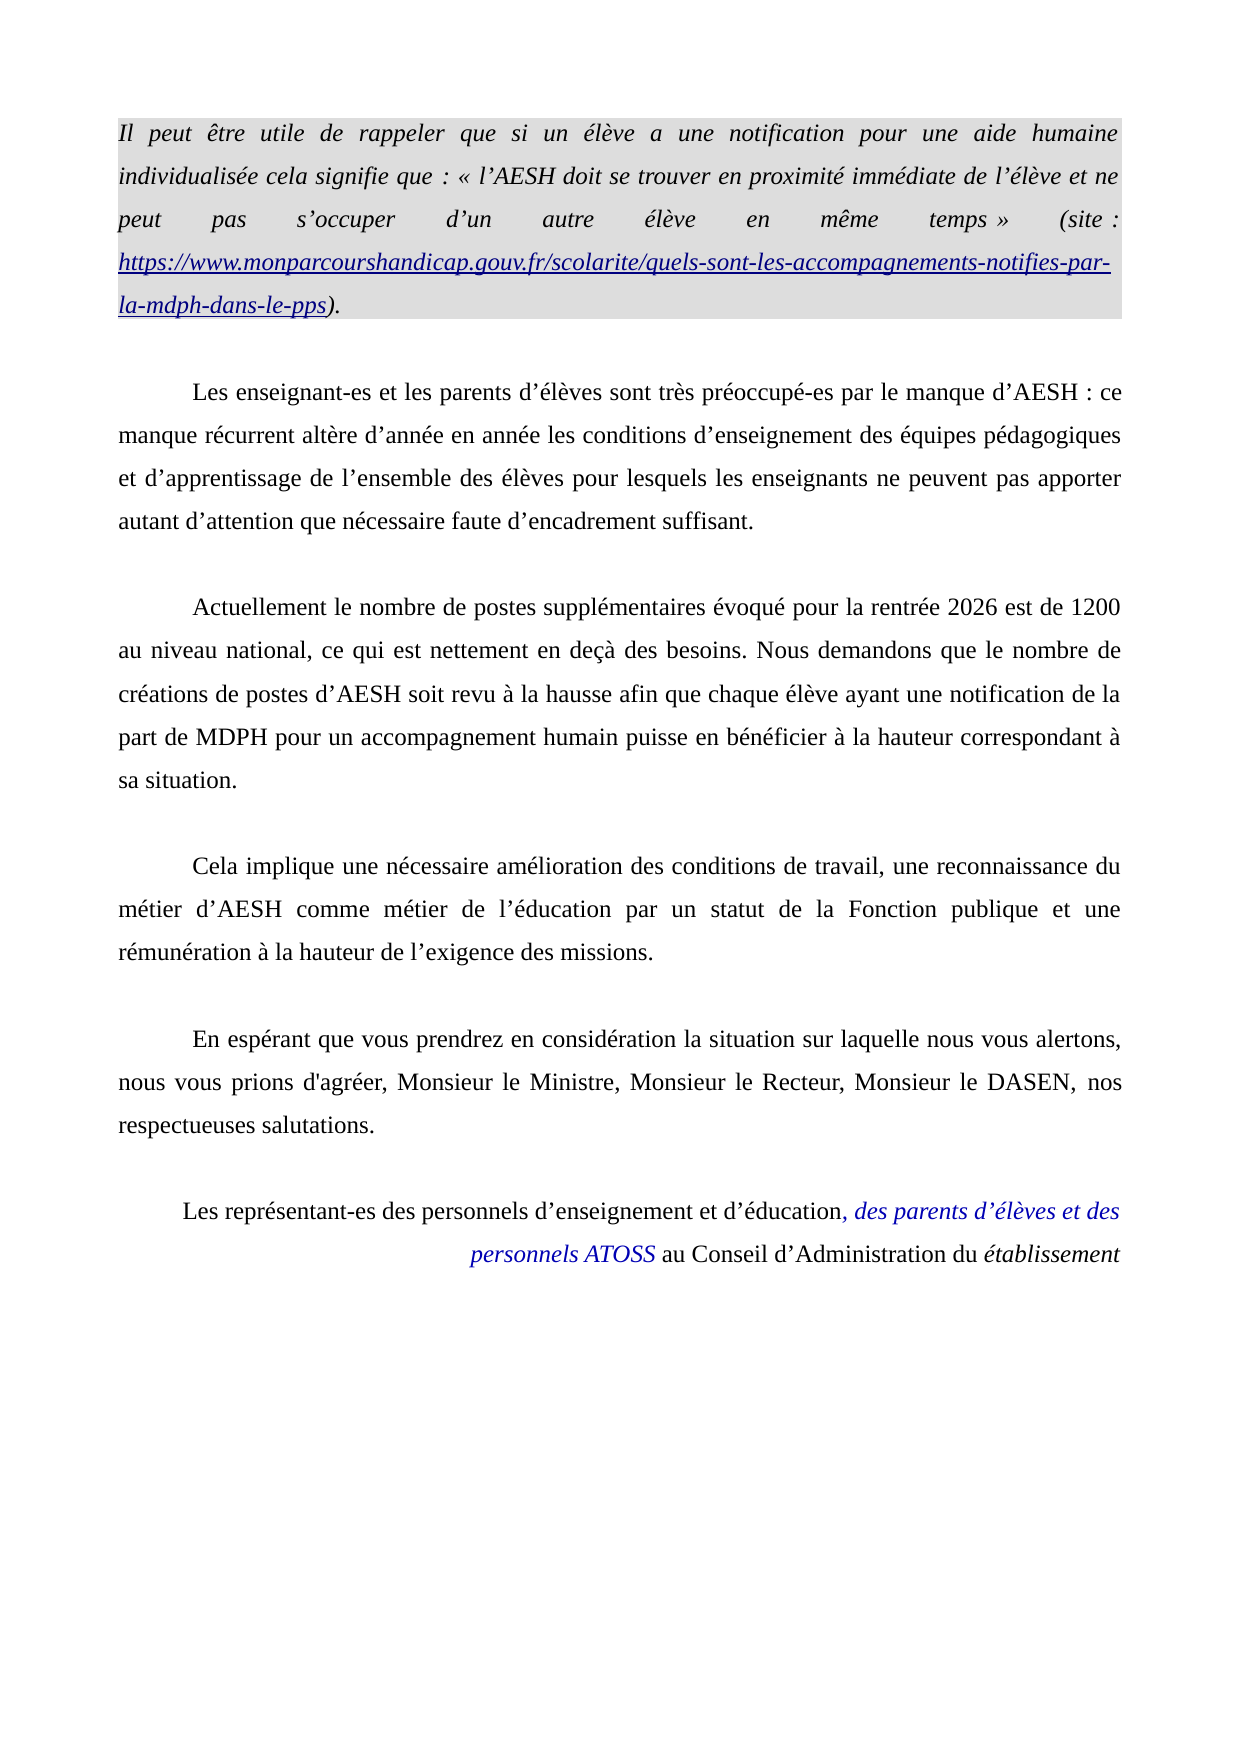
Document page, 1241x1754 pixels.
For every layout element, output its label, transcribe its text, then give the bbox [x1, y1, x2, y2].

text En espérant que vous prendrez en considération la situation sur laquelle nous vous alertons, nous vous prions d'agréer, Monsieur le Ministre, Monsieur le Recteur, Monsieur le DASEN, nos respectueuses salutations. [118, 1024, 1122, 1139]
text Il peut être utile de rappeler que si un élève a une notification pour une aide humaine individualisée cela signifie que : « l’AESH doit se trouver en proximité immédiate de l’élève et ne peut pas s’occuper d’un autre élève en même temps » (site : https://www.monparcourshandicap.gouv.fr/scolarite/quels-sont-les-accompagnements-notifies-par-la-mdph-dans-le-pps). [118, 118, 1122, 319]
text Les enseignant-es et les parents d’élèves sont très préoccupé-es par le manque d’AESH : ce manque récurrent altère d’année en année les conditions d’enseignement des équipes pédagogiques et d’apprentissage de l’ensemble des élèves pour lesquels les enseignants ne peuvent pas apporter autant d’attention que nécessaire faute d’encadrement suffisant. [118, 377, 1122, 535]
text Cela implique une nécessaire amélioration des conditions de travail, une reconnaissance du métier d’AESH comme métier de l’éducation par un statut de la Fonction publique et une rémunération à la hauteur de l’exigence des missions. [118, 851, 1122, 966]
text Les représentant-es des personnels d’enseignement et d’éducation, des parents d’élèves et des personnels ATOSS au Conseil d’Administration du établissement [118, 1196, 1122, 1268]
text Actuellement le nombre de postes supplémentaires évoqué pour la rentrée 2026 est de 1200 au niveau national, ce qui est nettement en deçà des besoins. Nous demandons que le nombre de créations de postes d’AESH soit revu à la hausse afin que chaque élève ayant une notification de la part de MDPH pour un accompagnement humain puisse en bénéficier à la hauteur correspondant à sa situation. [118, 592, 1122, 794]
